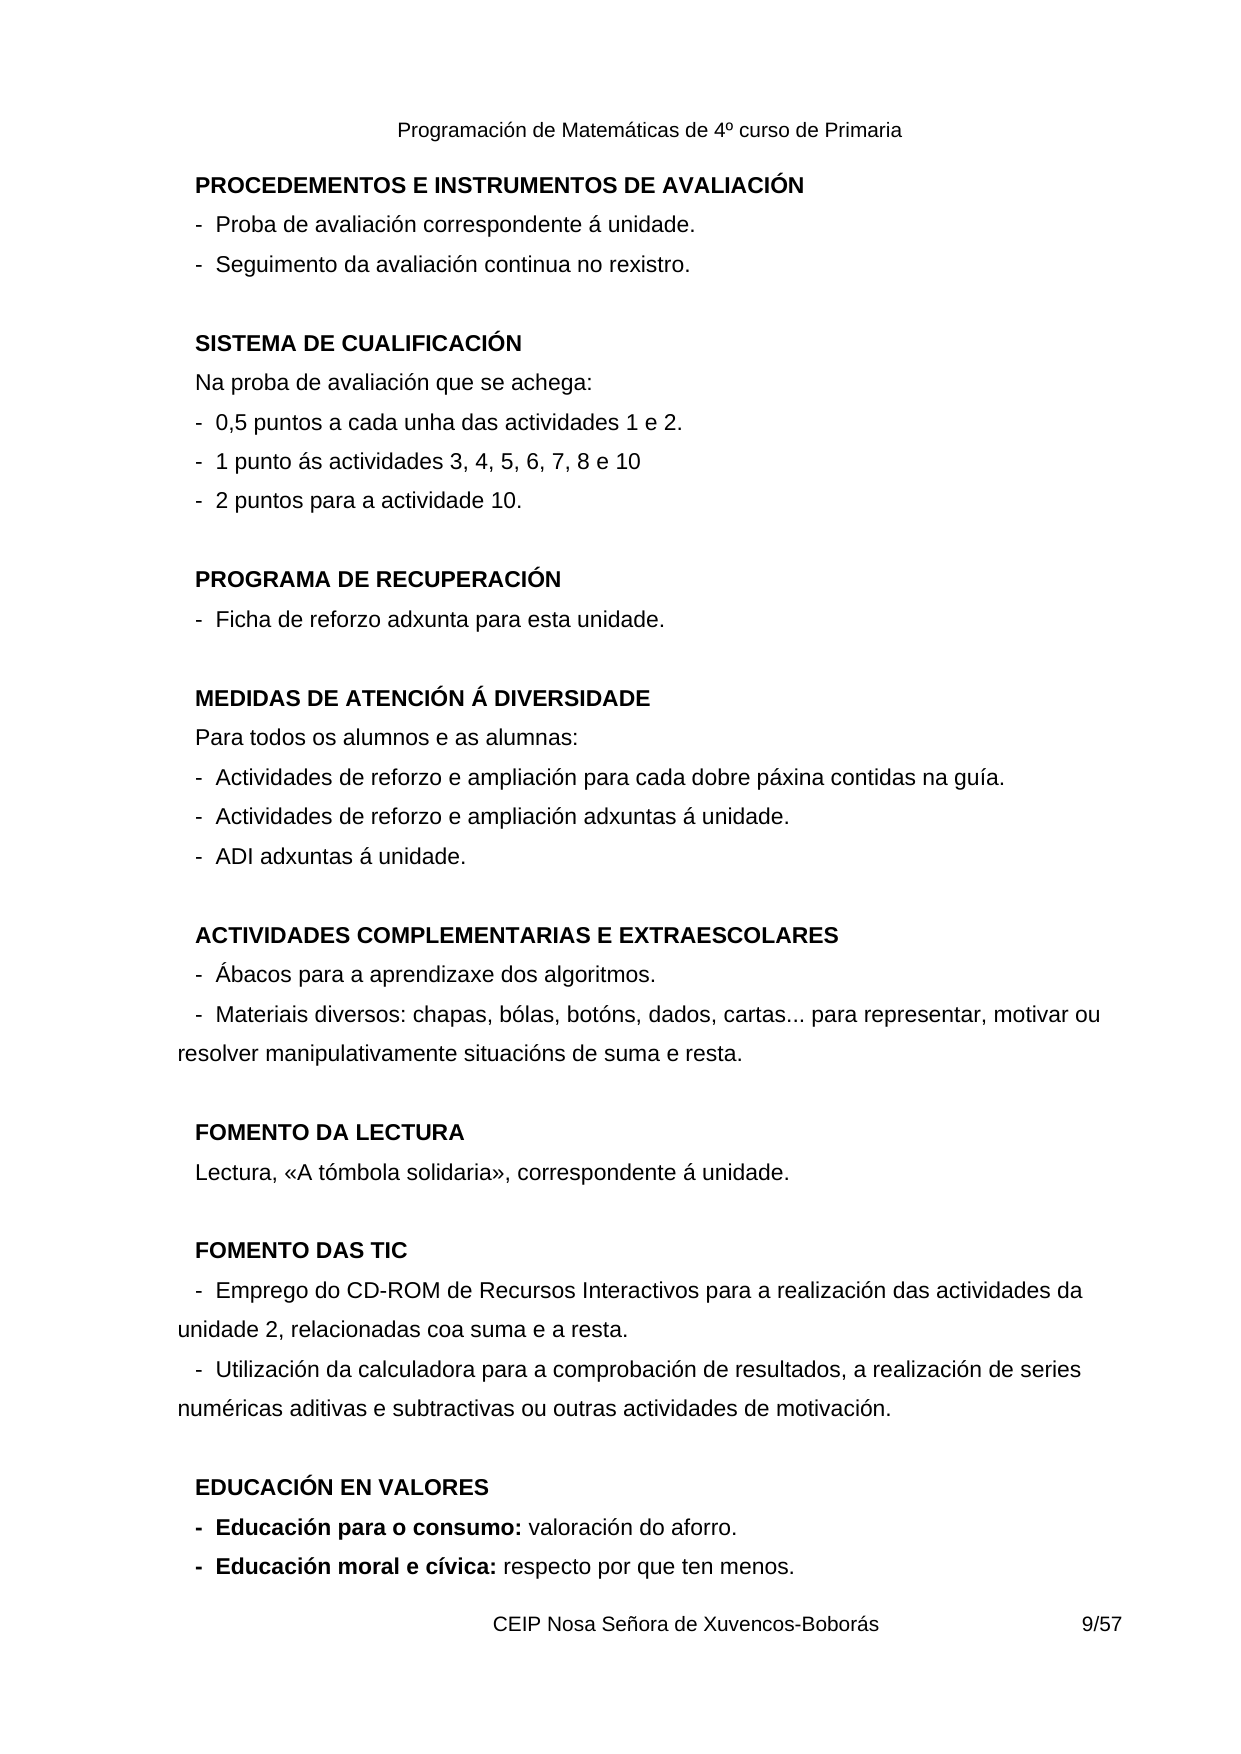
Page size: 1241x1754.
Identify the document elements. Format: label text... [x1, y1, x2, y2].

text - 2 puntos para a actividade 10. [177, 487, 1122, 514]
text FOMENTO DAS TIC [177, 1237, 1122, 1264]
text - Utilización da calculadora para a comprobación de resultados, a realización de series numéricas aditivas e subtractivas ou outras actividades de motivación. [177, 1356, 1122, 1422]
text - Educación para o consumo: valoración do aforro. [177, 1514, 1122, 1540]
text - Ficha de reforzo adxunta para esta unidade. [177, 606, 1122, 632]
text - Seguimento da avaliación continua no rexistro. [177, 251, 1122, 277]
text - 1 punto ás actividades 3, 4, 5, 6, 7, 8 e 10 [177, 448, 1122, 474]
text - Ábacos para a aprendizaxe dos algoritmos. [177, 961, 1122, 987]
text - Actividades de reforzo e ampliación adxuntas á unidade. [177, 803, 1122, 829]
text EDUCACIÓN EN VALORES [177, 1474, 1122, 1501]
text Lectura, «A tómbola solidaria», correspondente á unidade. [177, 1158, 1122, 1185]
text Na proba de avaliación que se achega: [177, 369, 1122, 395]
text MEDIDAS DE ATENCIÓN Á DIVERSIDADE [177, 685, 1122, 711]
text PROGRAMA DE RECUPERACIÓN [177, 566, 1122, 593]
text - Materiais diversos: chapas, bólas, botóns, dados, cartas... para representar, motivar ou resolver manipulativamente situacións de suma e resta. [177, 1001, 1122, 1066]
text - Emprego do CD-ROM de Recursos Interactivos para a realización das actividades da unidade 2, relacionadas coa suma e a resta. [177, 1277, 1122, 1343]
text ACTIVIDADES COMPLEMENTARIAS E EXTRAESCOLARES [177, 922, 1122, 948]
text - Educación moral e cívica: respecto por que ten menos. [177, 1553, 1122, 1580]
text - 0,5 puntos a cada unha das actividades 1 e 2. [177, 408, 1122, 435]
text FOMENTO DA LECTURA [177, 1119, 1122, 1145]
text - Proba de avaliación correspondente á unidade. [177, 211, 1122, 237]
text - ADI adxuntas á unidade. [177, 843, 1122, 869]
text - Actividades de reforzo e ampliación para cada dobre páxina contidas na guía. [177, 764, 1122, 790]
text Para todos os alumnos e as alumnas: [177, 724, 1122, 751]
text SISTEMA DE CUALIFICACIÓN [177, 329, 1122, 356]
text PROCEDEMENTOS E INSTRUMENTOS DE AVALIACIÓN [177, 172, 1122, 198]
